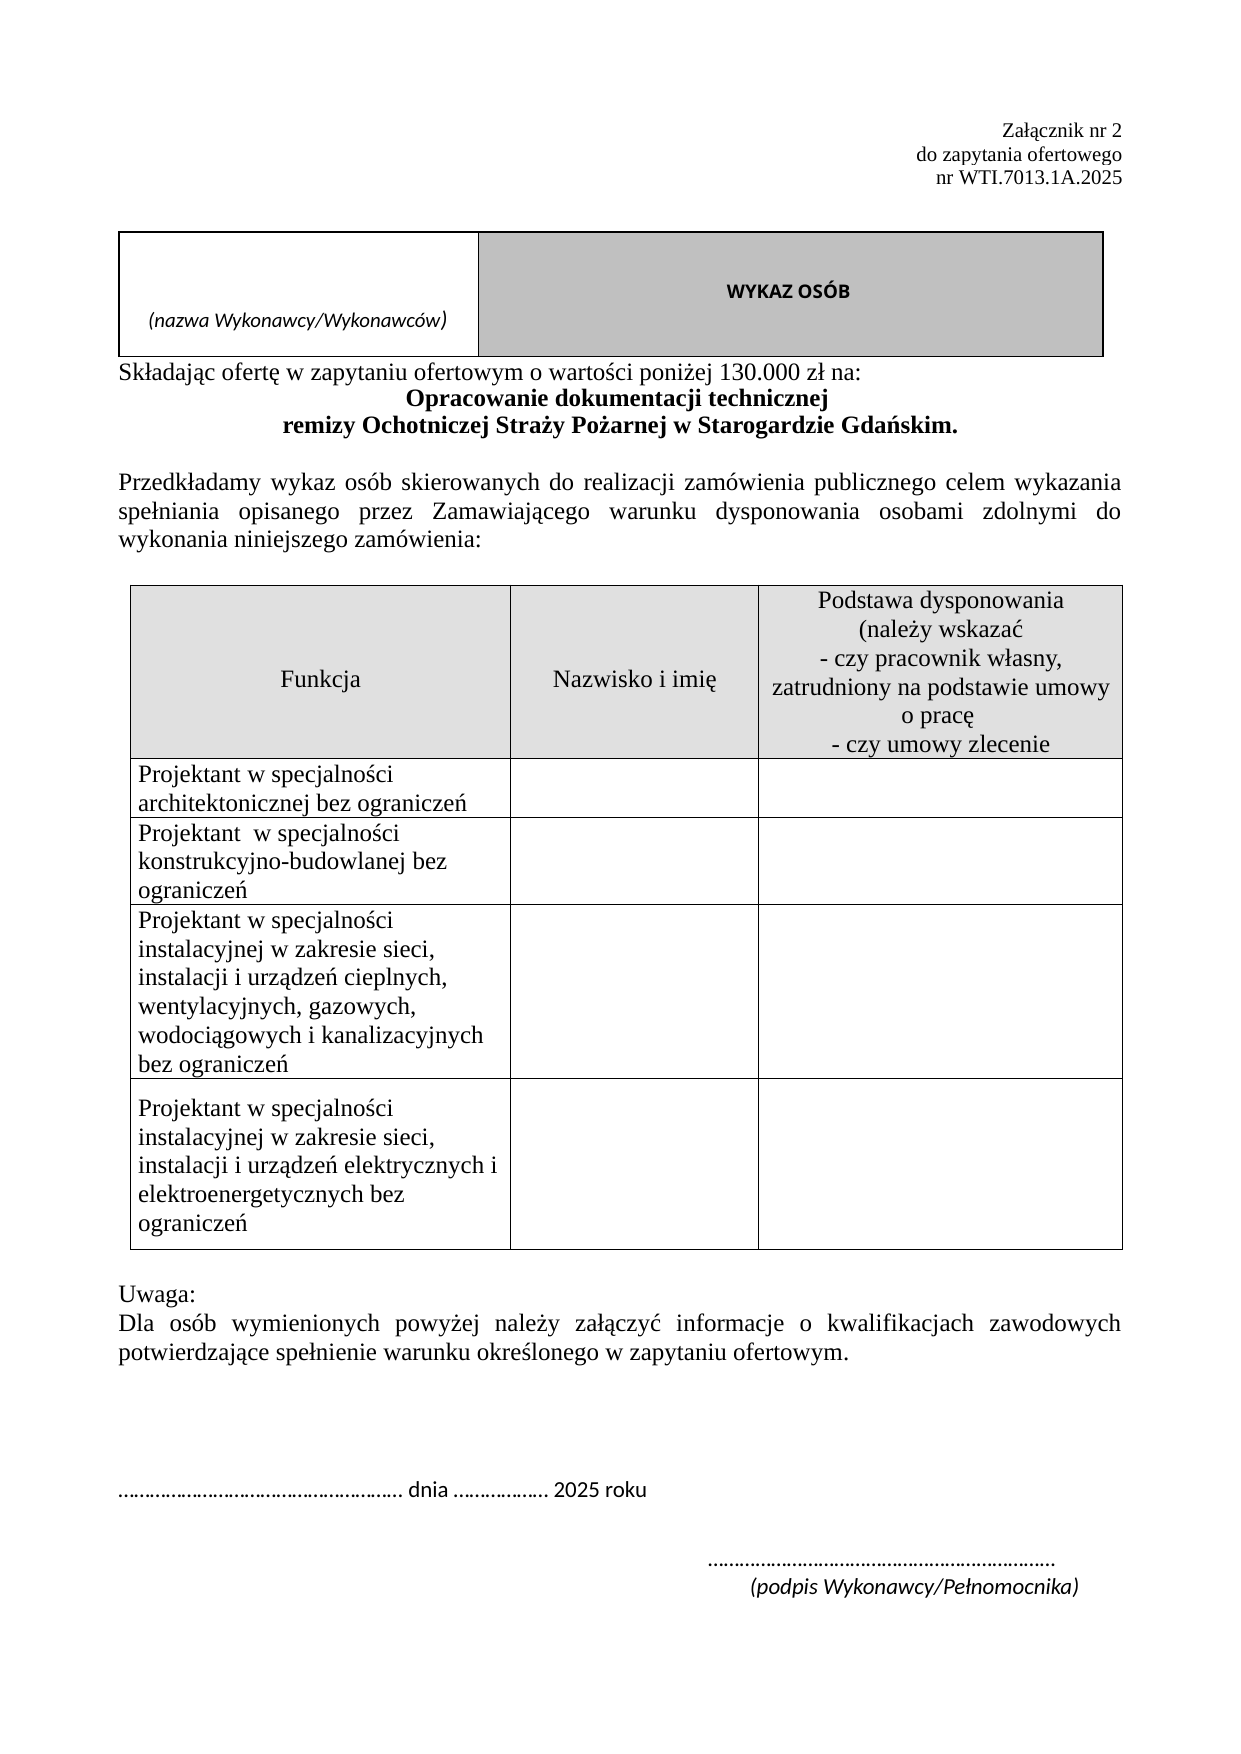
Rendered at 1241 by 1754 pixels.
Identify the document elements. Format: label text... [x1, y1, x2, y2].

text (podpis Wykonawcy/Pełnomocnika) [118, 1572, 1120, 1600]
table_cell Projektant w specjalności architektonicznej bez ograniczeń [131, 759, 510, 817]
table_cell Projektant w specjalności konstrukcyjno-budowlanej bez ograniczeń [131, 818, 510, 904]
table_header Nazwisko i imię [511, 586, 758, 758]
table_cell [759, 818, 1122, 904]
table_cell [511, 1079, 758, 1249]
text Uwaga: [118, 1279, 1122, 1308]
table_cell [759, 1079, 1122, 1249]
table_cell Projektant w specjalności instalacyjnej w zakresie sieci, instalacji i urządzeń elektrycznych i elektroenergetycznych bez ograniczeń [131, 1079, 510, 1249]
text Załącznik nr 2 [118, 118, 1122, 142]
table_header Podstawa dysponowania (należy wskazać - czy pracownik własny, zatrudniony na podstawie umowy o pracę - czy umowy zlecenie [759, 586, 1122, 758]
table_cell [511, 905, 758, 1077]
text WYKAZ OSÓB [494, 278, 1087, 304]
text Składając ofertę w zapytaniu ofertowym o wartości poniżej 130.000 zł na: [118, 242, 1120, 386]
text remizy Ochotniczej Straży Pożarnej w Starogardzie Gdańskim. [118, 412, 1122, 438]
table_header Funkcja [131, 586, 510, 758]
table_cell Projektant w specjalności instalacyjnej w zakresie sieci, instalacji i urządzeń cieplnych, wentylacyjnych, gazowych, wodociągowych i kanalizacyjnych bez ograniczeń [131, 905, 510, 1077]
text (nazwa Wykonawcy/Wykonawców) [135, 305, 463, 333]
text nr WTI.7013.1A.2025 [118, 166, 1122, 189]
text Przedkładamy wykaz osób skierowanych do realizacji zamówienia publicznego celem wykazania spełniania opisanego przez Zamawiającego warunku dysponowania osobami zdolnymi do wykonania niniejszego zamówienia: [118, 467, 1122, 553]
table_cell [759, 759, 1122, 817]
text ………………………………………………………… [708, 1516, 1120, 1572]
text do zapytania ofertowego [118, 142, 1122, 166]
text Dla osób wymienionych powyżej należy załączyć informacje o kwalifikacjach zawodowych potwierdzające spełnienie warunku określonego w zapytaniu ofertowym. [118, 1308, 1122, 1365]
text Opracowanie dokumentacji technicznej [118, 386, 1122, 412]
table_cell [511, 818, 758, 904]
text ……………………………………………… dnia ……………… 2025 roku [118, 1475, 1120, 1503]
table_cell [759, 905, 1122, 1077]
table_cell [511, 759, 758, 817]
